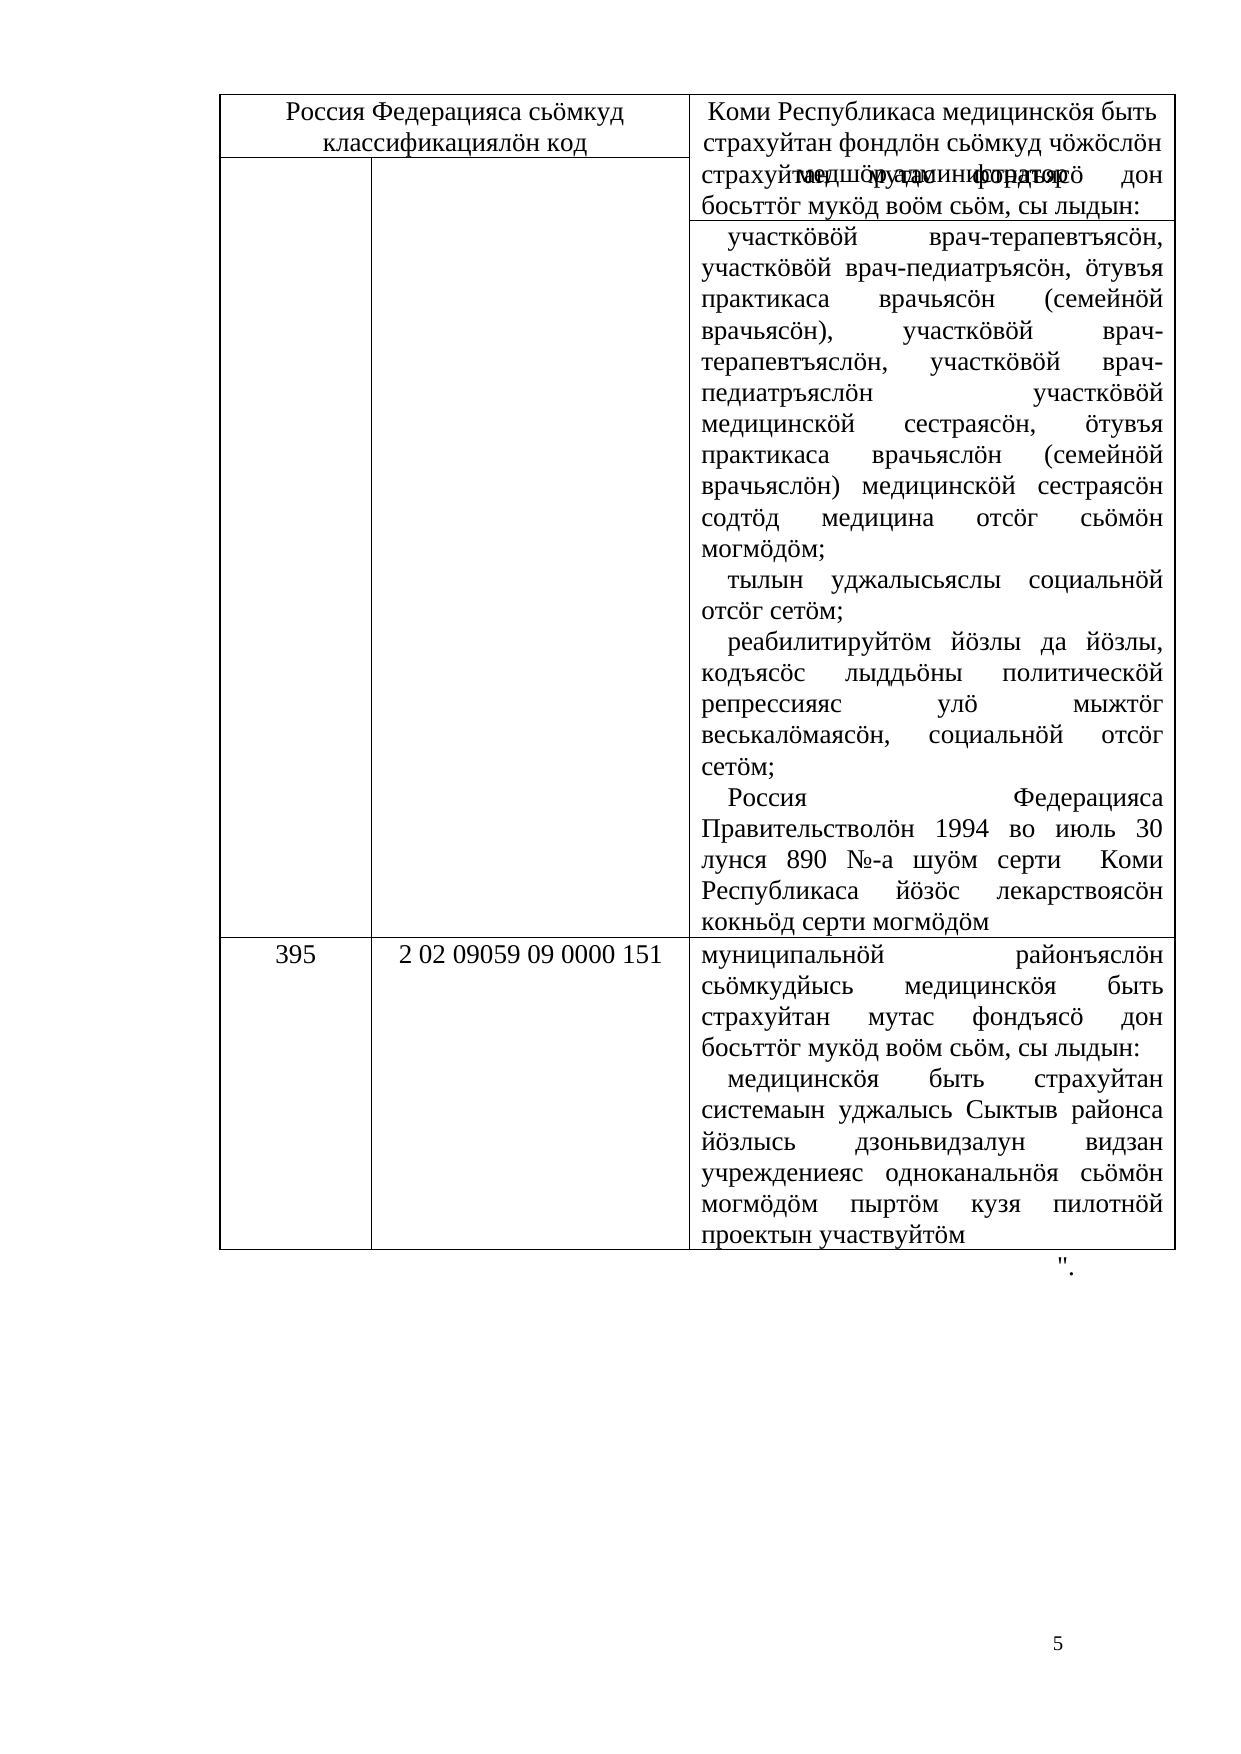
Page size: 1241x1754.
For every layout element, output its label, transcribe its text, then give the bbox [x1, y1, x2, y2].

table_cell [221, 158, 371, 937]
table_cell Россия Федерацияса субъектъяслöн сьöмкудйысь медицинскöя быть страхуйтан мутас фондъясö дон босьттöг мукöд воöм сьöм, сы лыдын: участкöвöй врач-терапевтъясöн, участкöвöй врач-педиатръясöн, öтувъя практикаса врачьясöн (семейнöй врачьясöн), участкöвöй врач-терапевтъяслöн, участкöвöй врач-педиатръяслöн участкöвöй медицинскöй сестраясöн, öтувъя практикаса врачьяслöн (семейнöй врачьяслöн) медицинскöй сестраясöн содтöд медицина отсöг сьöмöн могмöдöм; тылын уджалысьяслы социальнöй отсöг сетöм; реабилитируйтöм йöзлы да йöзлы, кодъясöс лыддьöны политическöй репрессияяс улö мыжтöг веськалöмаясöн, социальнöй отсöг сетöм; Россия Федерацияса Правительстволöн 1994 во июль 30 лунся 890 №-а шуöм серти Коми Республикаса йöзöс лекарствоясöн кокньöд серти могмöдöм [690, 157, 1174, 220]
table_cell 395 [221, 938, 371, 1249]
text ". [222, 1250, 1074, 1281]
table_header Коми Республикаса медицинскöя быть страхуйтан фондлöн сьöмкуд чöжöслöн медшöр администратор [690, 95, 1174, 157]
table_cell [372, 158, 689, 937]
table_header Россия Федерацияса сьöмкуд классификациялöн код [221, 95, 689, 157]
table_cell муниципальнöй районъяслöн сьöмкудйысь медицинскöя быть страхуйтан мутас фондъясö дон босьттöг мукöд воöм сьöм, сы лыдын: медицинскöя быть страхуйтан системаын уджалысь Сыктыв районса йöзлысь дзоньвидзалун видзан учреждениеяс одноканальнöя сьöмöн могмöдöм пыртöм кузя пилотнöй проектын участвуйтöм [690, 938, 1174, 1249]
table_cell 2 02 09059 09 0000 151 [372, 938, 689, 1249]
table_cell Россия Федерацияса субъектъяслöн сьöмкудйысь медицинскöя быть страхуйтан мутас фондъясö дон босьттöг мукöд воöм сьöм, сы лыдын: участкöвöй врач-терапевтъясöн, участкöвöй врач-педиатръясöн, öтувъя практикаса врачьясöн (семейнöй врачьясöн), участкöвöй врач-терапевтъяслöн, участкöвöй врач-педиатръяслöн участкöвöй медицинскöй сестраясöн, öтувъя практикаса врачьяслöн (семейнöй врачьяслöн) медицинскöй сестраясöн содтöд медицина отсöг сьöмöн могмöдöм; тылын уджалысьяслы социальнöй отсöг сетöм; реабилитируйтöм йöзлы да йöзлы, кодъясöс лыддьöны политическöй репрессияяс улö мыжтöг веськалöмаясöн, социальнöй отсöг сетöм; Россия Федерацияса Правительстволöн 1994 во июль 30 лунся 890 №-а шуöм серти Коми Республикаса йöзöс лекарствоясöн кокньöд серти могмöдöм [690, 221, 1174, 937]
